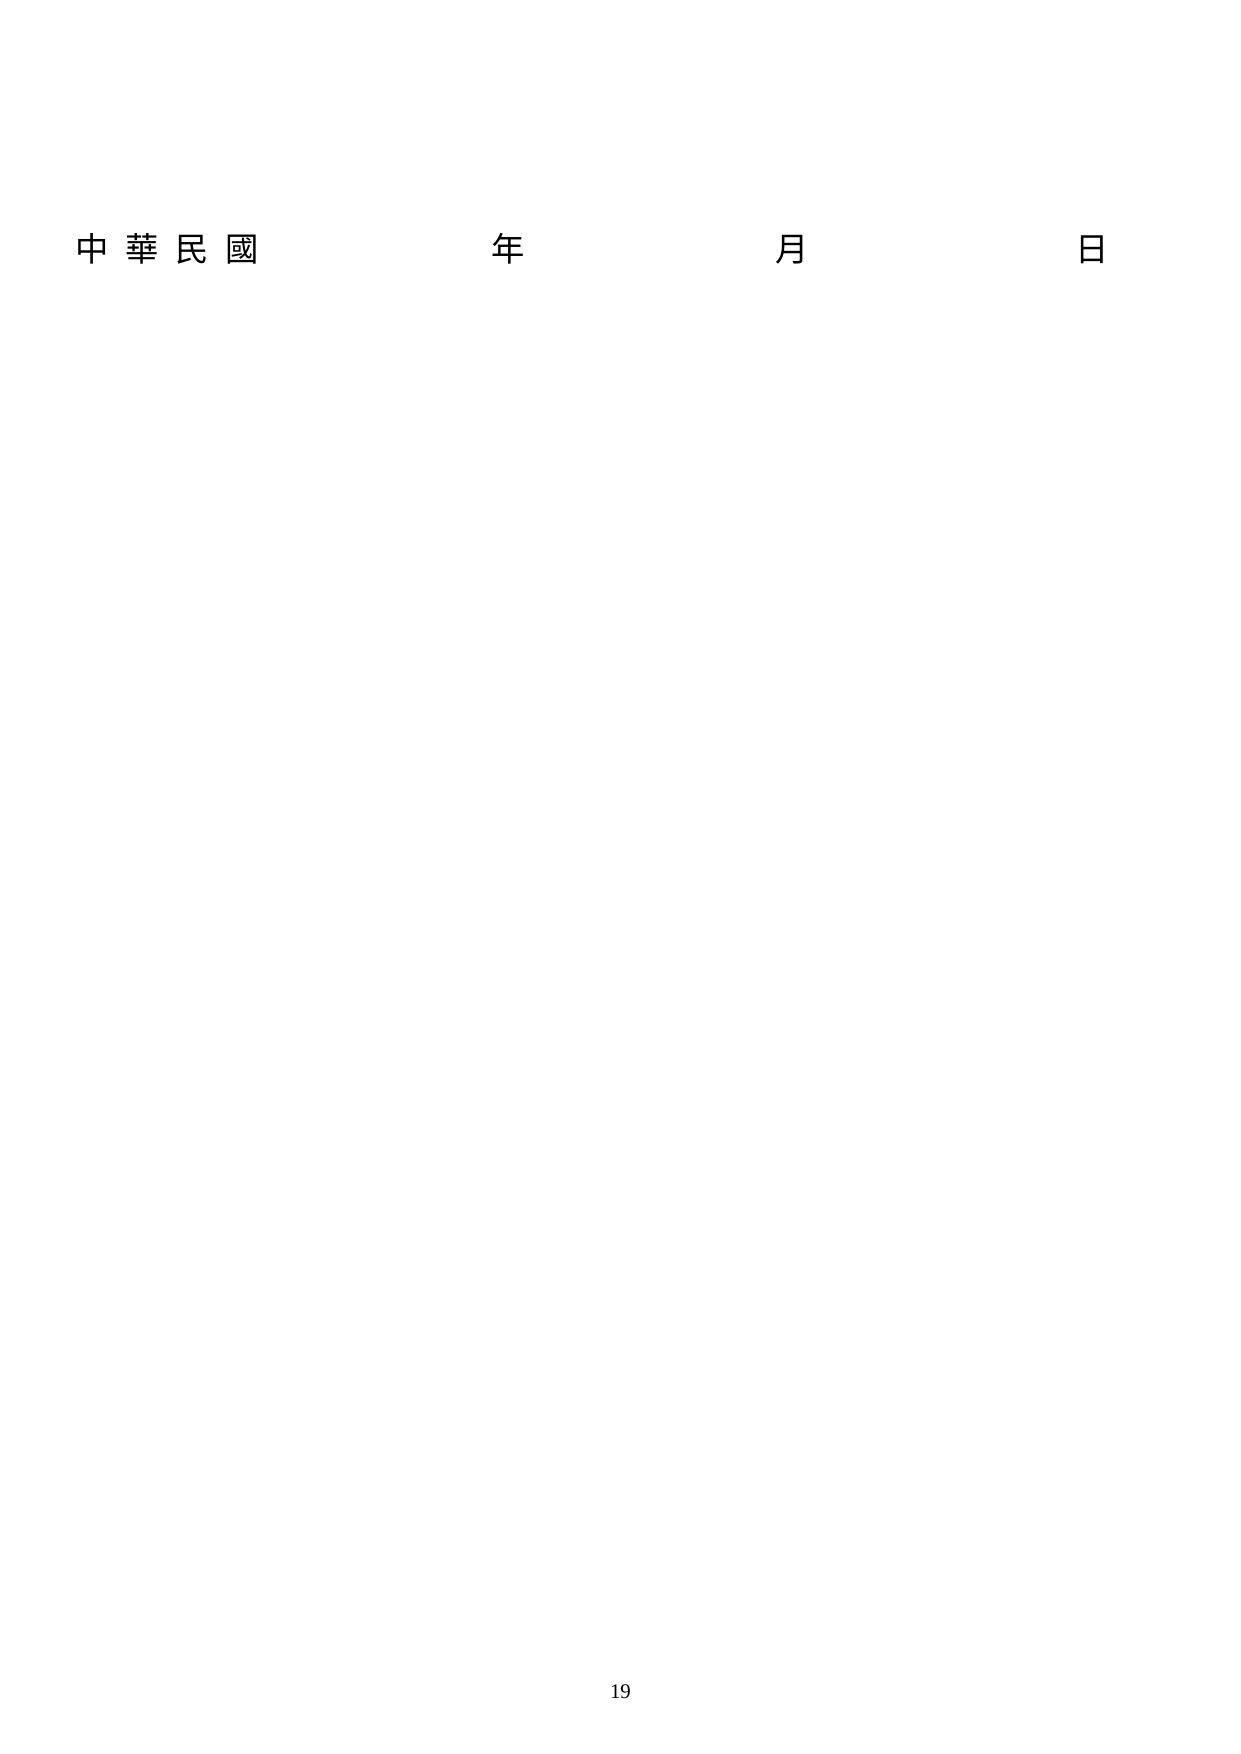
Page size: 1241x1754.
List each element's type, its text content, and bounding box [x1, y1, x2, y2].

text 中 華 民 國 年 月 日 [75, 223, 1171, 271]
